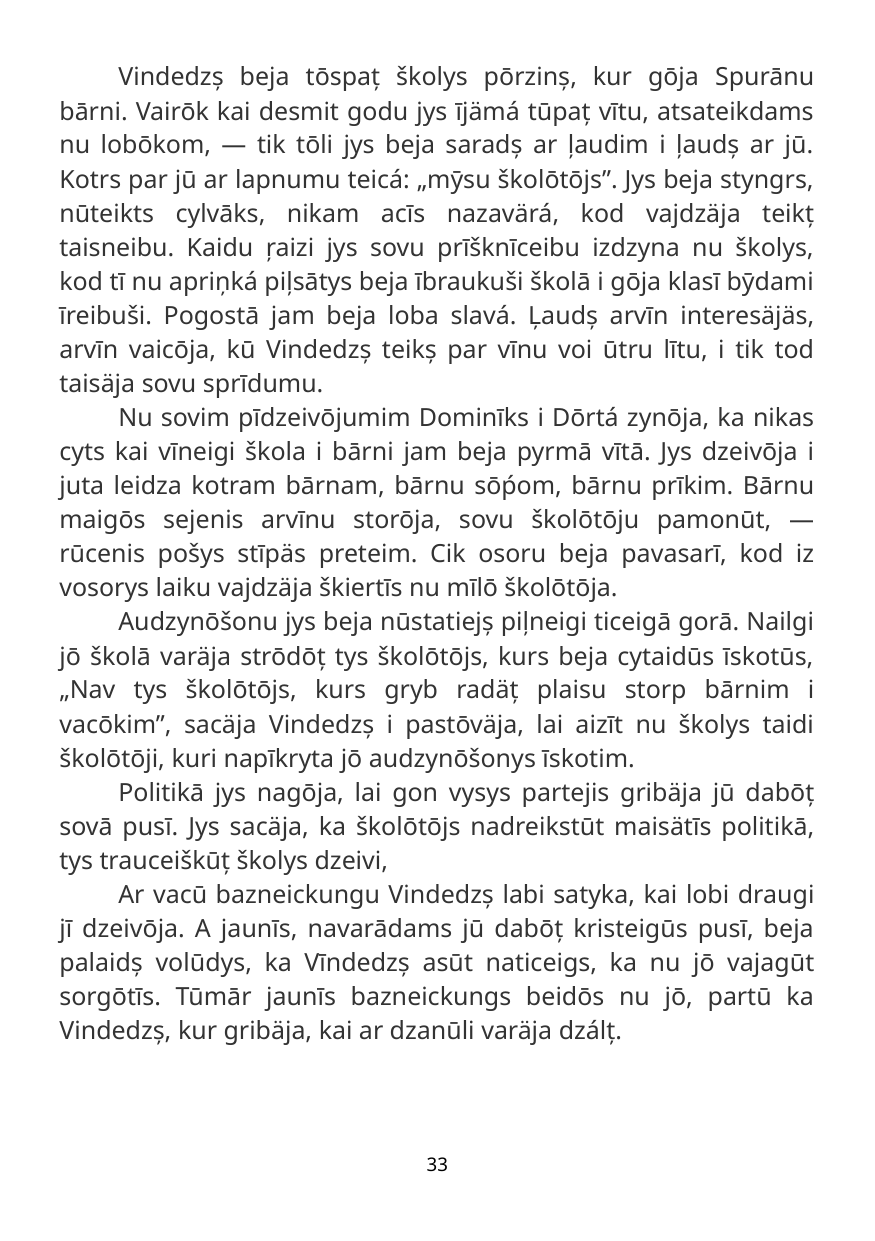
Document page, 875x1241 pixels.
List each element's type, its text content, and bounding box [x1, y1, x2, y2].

text Politikā jys nagōja, lai gon vysys partejis gribäja jū dabōț sovā pusī. Jys sacäja, ka školōtōjs nadreikstūt maisätīs politikā, tys trauceiškūț školys dzeivi, [59, 774, 815, 877]
text Ar vacū bazneickungu Vindedzș labi satyka, kai lobi draugi jī dzeivōja. A jaunīs, navarādams jū dabōț kristeigūs pusī, beja palaidș volūdys, ka Vīndedzș asūt naticeigs, ka nu jō vajagūt sorgōtīs. Tūmār jaunīs bazneickungs beidōs nu jō, partū ka Vindedzș, kur gribäja, kai ar dzanūli varäja dzálț. [59, 877, 815, 1047]
text Audzynōšonu jys beja nūstatiejș piļneigi ticeigā gorā. Nailgi jō školā varäja strōdōț tys školōtōjs, kurs beja cytaidūs īskotūs, „Nav tys školōtōjs, kurs gryb radäț plaisu storp bārnim i vacōkim”, sacäja Vindedzș i pastōväja, lai aizīt nu školys taidi školōtōji, kuri napīkryta jō audzynōšonys īskotim. [59, 604, 815, 774]
text Vindedzș beja tōspaț školys pōrzinș, kur gōja Spurānu bārni. Vairōk kai desmit godu jys ījämá tūpaț vītu, atsateikdams nu lobōkom, — tik tōli jys beja saradș ar ļaudim i ļaudș ar jū. Kotrs par jū ar lapnumu teicá: „mȳsu školōtōjs”. Jys beja styngrs, nūteikts cylvāks, nikam acīs nazavärá, kod vajdzäja teikț taisneibu. Kaidu ŗaizi jys sovu prīšknīceibu izdzyna nu školys, kod tī nu apriņká piļsātys beja ībraukuši školā i gōja klasī bȳdami īreibuši. Pogostā jam beja loba slavá. Ļaudș arvīn interesäjäs, arvīn vaicōja, kū Vindedzș teikș par vīnu voi ūtru lītu, i tik tod taisäja sovu sprīdumu. [59, 59, 815, 400]
text Nu sovim pīdzeivōjumim Dominīks i Dōrtá zynōja, ka nikas cyts kai vīneigi škola i bārni jam beja pyrmā vītā. Jys dzeivōja i juta leidza kotram bārnam, bārnu sōṕom, bārnu prīkim. Bārnu maigōs sejenis arvīnu storōja, sovu školōtōju pamonūt, — rūcenis pošys stīpäs preteim. Cik osoru beja pavasarī, kod iz vosorys laiku vajdzäja škiertīs nu mīlō školōtōja. [59, 400, 815, 604]
